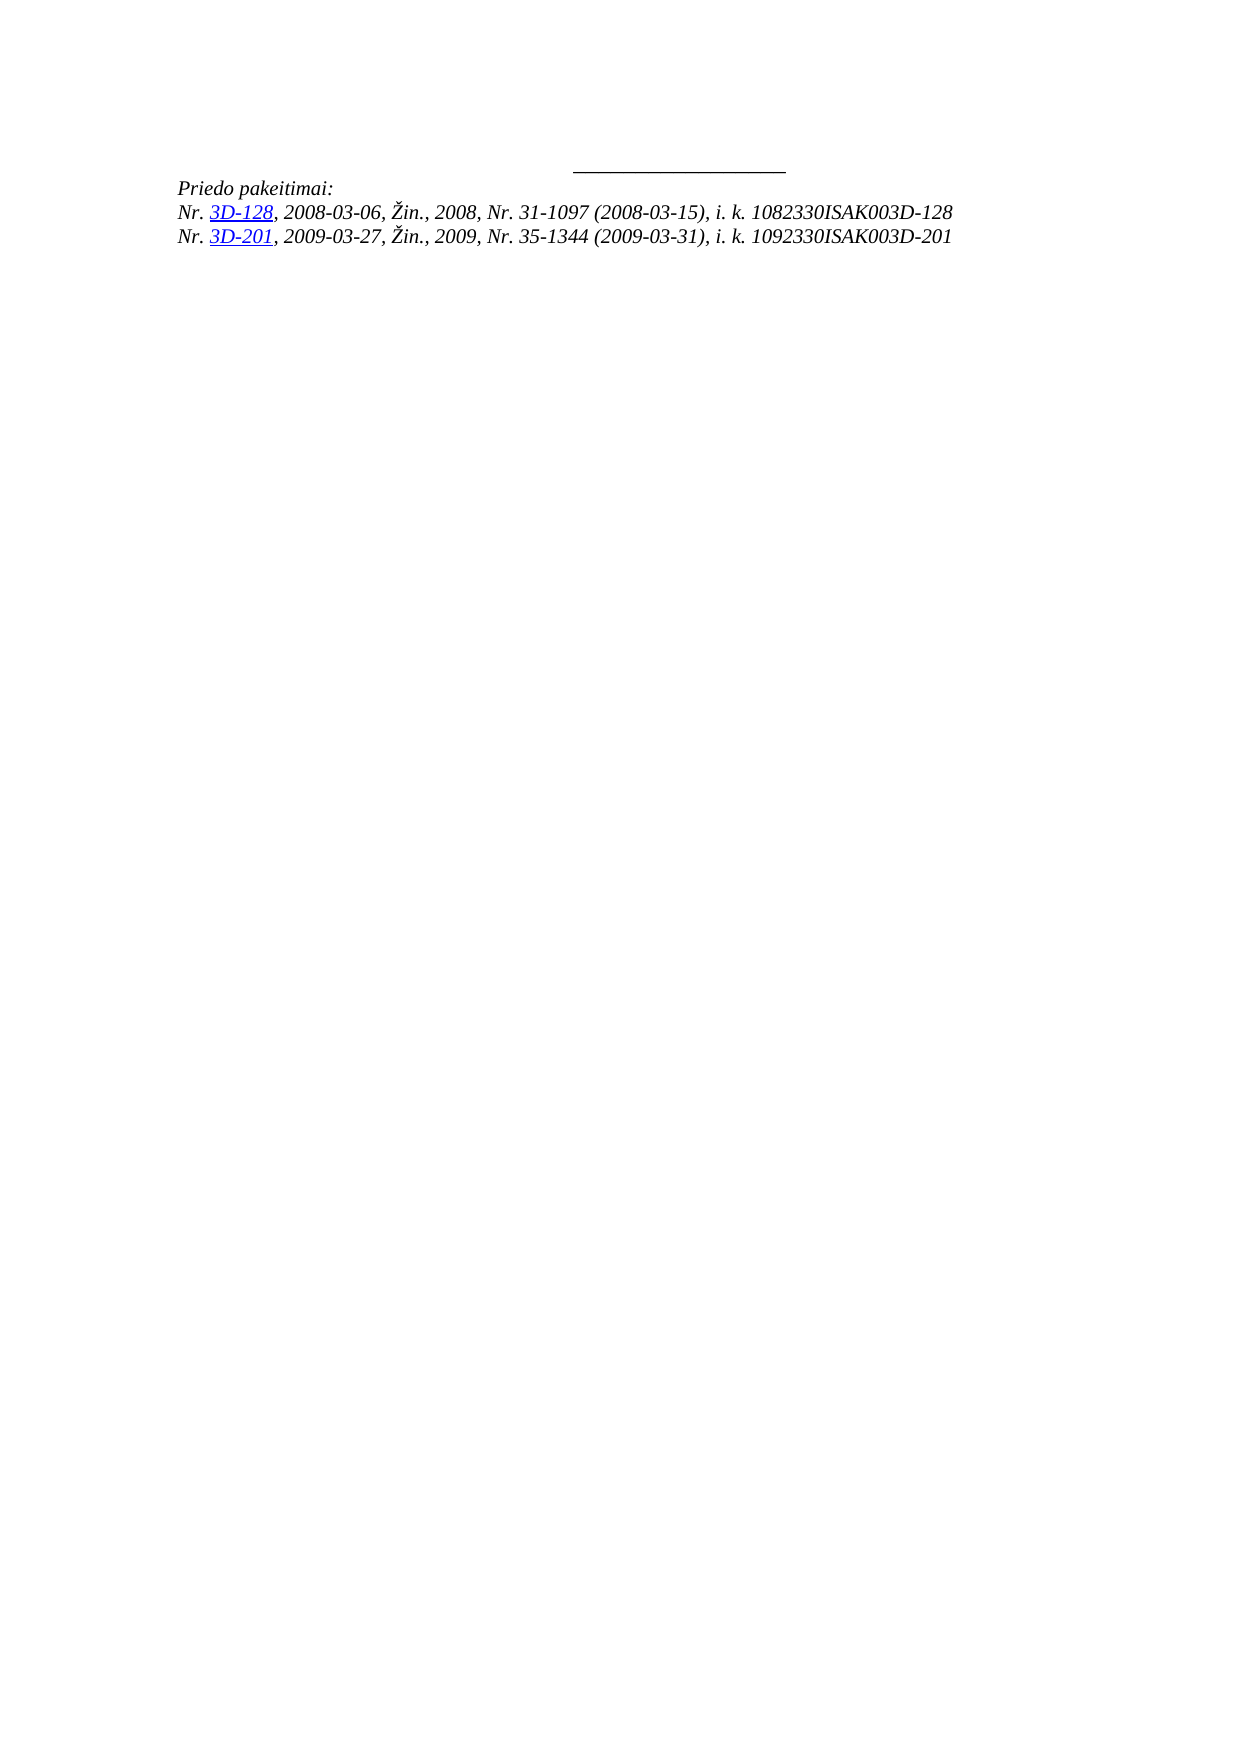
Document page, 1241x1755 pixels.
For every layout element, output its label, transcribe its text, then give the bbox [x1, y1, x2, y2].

text Priedo pakeitimai: [177, 176, 1181, 200]
text _________________ [177, 147, 1181, 176]
text Nr. 3D-201, 2009-03-27, Žin., 2009, Nr. 35-1344 (2009-03-31), i. k. 1092330ISAK003D-201 [177, 224, 1181, 248]
text Nr. 3D-128, 2008-03-06, Žin., 2008, Nr. 31-1097 (2008-03-15), i. k. 1082330ISAK003D-128 [177, 200, 1181, 224]
